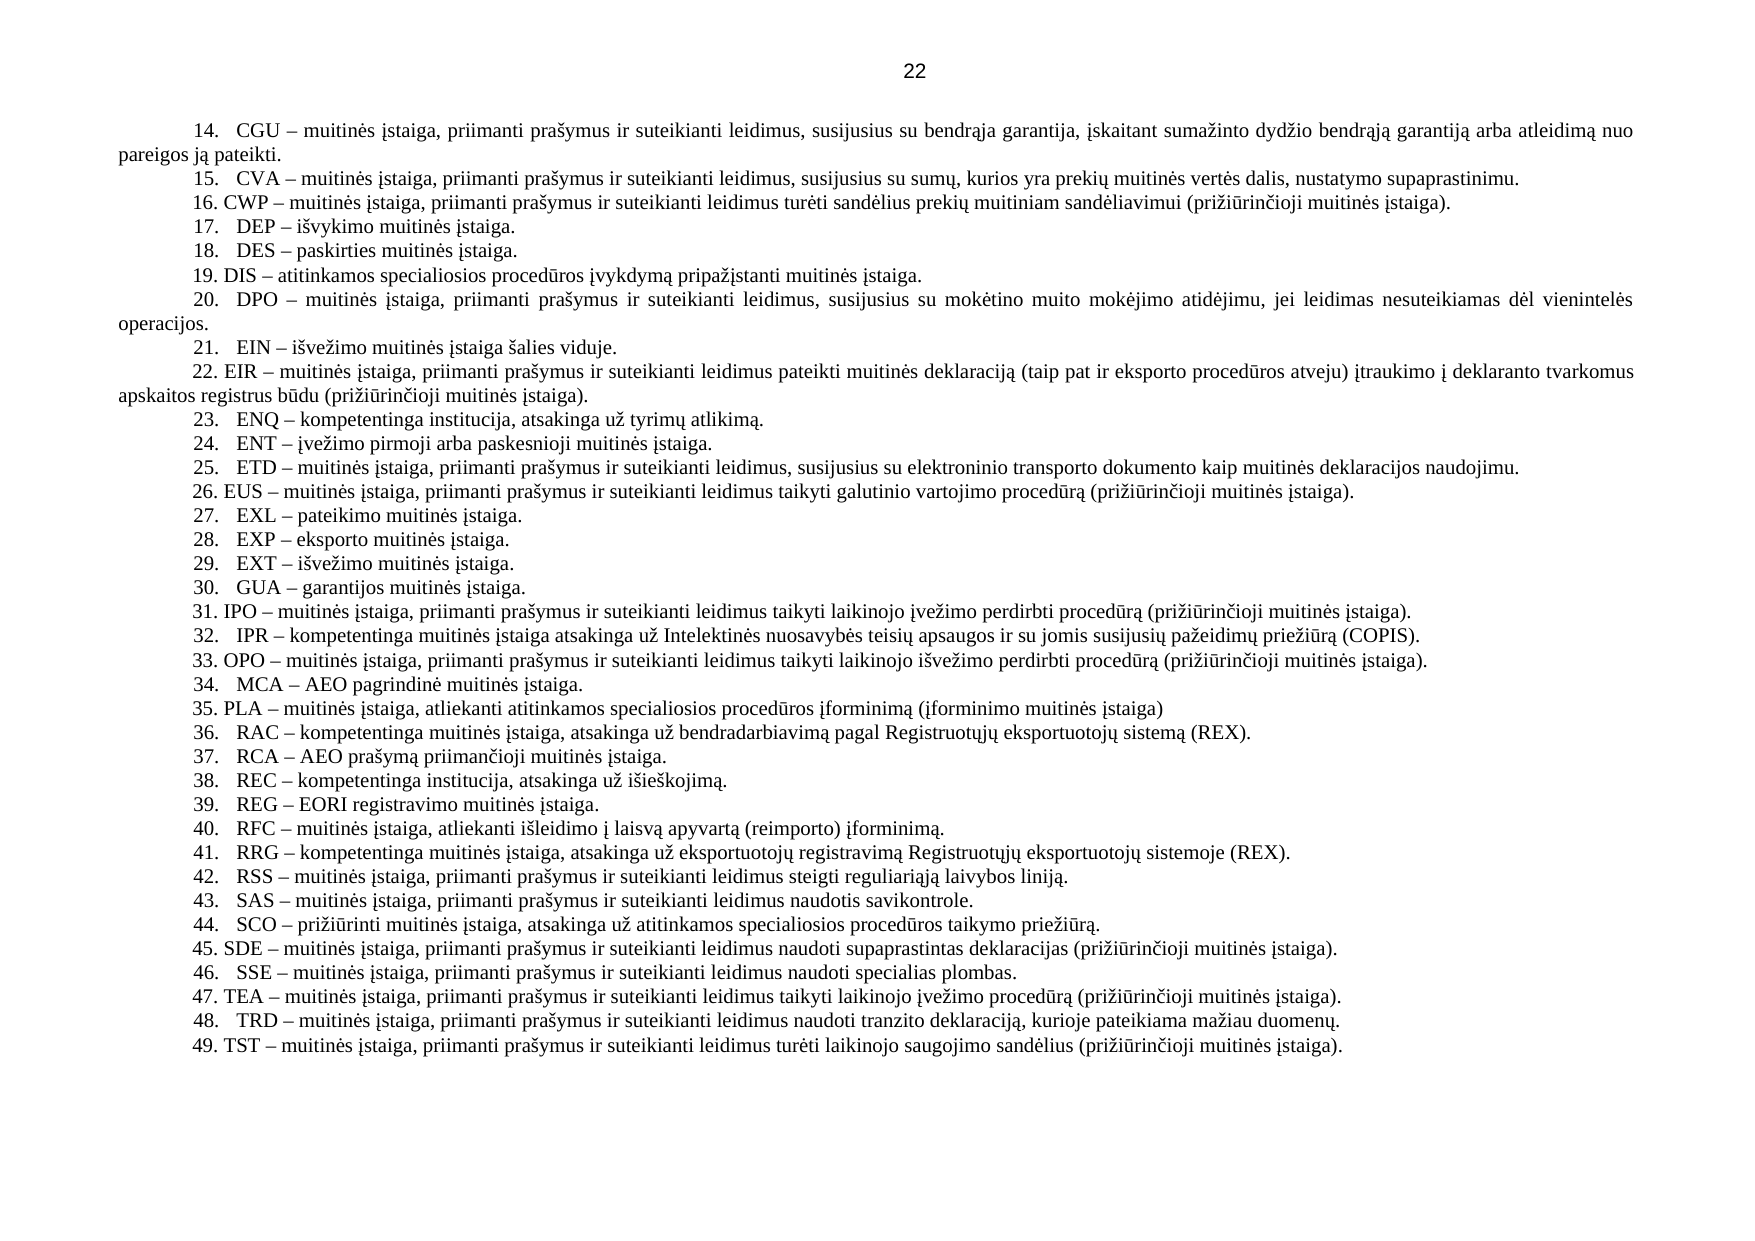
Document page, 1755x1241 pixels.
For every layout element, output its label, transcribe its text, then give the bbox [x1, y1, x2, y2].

text 35. PLA – muitinės įstaiga, atliekanti atitinkamos specialiosios procedūros įforminimą (įforminimo muitinės įstaiga) [118, 696, 1636, 720]
text 16. CWP – muitinės įstaiga, priimanti prašymus ir suteikianti leidimus turėti sandėlius prekių muitiniam sandėliavimui (prižiūrinčioji muitinės įstaiga). [118, 190, 1636, 214]
text 14. CGU – muitinės įstaiga, priimanti prašymus ir suteikianti leidimus, susijusius su bendrąja garantija, įskaitant sumažinto dydžio bendrąją garantiją arba atleidimą nuo pareigos ją pateikti. [118, 118, 1636, 166]
text 47. TEA – muitinės įstaiga, priimanti prašymus ir suteikianti leidimus taikyti laikinojo įvežimo procedūrą (prižiūrinčioji muitinės įstaiga). [118, 984, 1636, 1008]
text 22. EIR – muitinės įstaiga, priimanti prašymus ir suteikianti leidimus pateikti muitinės deklaraciją (taip pat ir eksporto procedūros atveju) įtraukimo į deklaranto tvarkomus apskaitos registrus būdu (prižiūrinčioji muitinės įstaiga). [118, 359, 1636, 407]
text 48. TRD – muitinės įstaiga, priimanti prašymus ir suteikianti leidimus naudoti tranzito deklaraciją, kurioje pateikiama mažiau duomenų. [118, 1008, 1636, 1032]
text 15. CVA – muitinės įstaiga, priimanti prašymus ir suteikianti leidimus, susijusius su sumų, kurios yra prekių muitinės vertės dalis, nustatymo supaprastinimu. [118, 166, 1636, 190]
text 19. DIS – atitinkamos specialiosios procedūros įvykdymą pripažįstanti muitinės įstaiga. [177, 262, 1636, 287]
text 25. ETD – muitinės įstaiga, priimanti prašymus ir suteikianti leidimus, susijusius su elektroninio transporto dokumento kaip muitinės deklaracijos naudojimu. [118, 455, 1636, 479]
text 39. REG – EORI registravimo muitinės įstaiga. [118, 792, 1636, 816]
text 34. MCA – AEO pagrindinė muitinės įstaiga. [118, 672, 1636, 696]
text 43. SAS – muitinės įstaiga, priimanti prašymus ir suteikianti leidimus naudotis savikontrole. [118, 888, 1636, 912]
text 32. IPR – kompetentinga muitinės įstaiga atsakinga už Intelektinės nuosavybės teisių apsaugos ir su jomis susijusių pažeidimų priežiūrą (COPIS). [118, 623, 1636, 647]
text 21. EIN – išvežimo muitinės įstaiga šalies viduje. [118, 335, 1636, 359]
text 42. RSS – muitinės įstaiga, priimanti prašymus ir suteikianti leidimus steigti reguliariąją laivybos liniją. [118, 864, 1636, 888]
text 49. TST – muitinės įstaiga, priimanti prašymus ir suteikianti leidimus turėti laikinojo saugojimo sandėlius (prižiūrinčioji muitinės įstaiga). [118, 1032, 1636, 1057]
text 28. EXP – eksporto muitinės įstaiga. [118, 527, 1636, 551]
text 36. RAC – kompetentinga muitinės įstaiga, atsakinga už bendradarbiavimą pagal Registruotųjų eksportuotojų sistemą (REX). [118, 720, 1636, 744]
text 23. ENQ – kompetentinga institucija, atsakinga už tyrimų atlikimą. [118, 407, 1636, 431]
text 38. REC – kompetentinga institucija, atsakinga už išieškojimą. [118, 768, 1636, 792]
text 24. ENT – įvežimo pirmoji arba paskesnioji muitinės įstaiga. [118, 431, 1636, 455]
text 33. OPO – muitinės įstaiga, priimanti prašymus ir suteikianti leidimus taikyti laikinojo išvežimo perdirbti procedūrą (prižiūrinčioji muitinės įstaiga). [118, 647, 1636, 672]
text 45. SDE – muitinės įstaiga, priimanti prašymus ir suteikianti leidimus naudoti supaprastintas deklaracijas (prižiūrinčioji muitinės įstaiga). [118, 936, 1636, 960]
text 20. DPO – muitinės įstaiga, priimanti prašymus ir suteikianti leidimus, susijusius su mokėtino muito mokėjimo atidėjimu, jei leidimas nesuteikiamas dėl vienintelės operacijos. [118, 287, 1636, 335]
text 44. SCO – prižiūrinti muitinės įstaiga, atsakinga už atitinkamos specialiosios procedūros taikymo priežiūrą. [118, 912, 1636, 936]
text 40. RFC – muitinės įstaiga, atliekanti išleidimo į laisvą apyvartą (reimporto) įforminimą. [118, 816, 1636, 840]
text 37. RCA – AEO prašymą priimančioji muitinės įstaiga. [118, 744, 1636, 768]
text 18. DES – paskirties muitinės įstaiga. [118, 238, 1636, 262]
text 31. IPO – muitinės įstaiga, priimanti prašymus ir suteikianti leidimus taikyti laikinojo įvežimo perdirbti procedūrą (prižiūrinčioji muitinės įstaiga). [118, 599, 1636, 623]
text 30. GUA – garantijos muitinės įstaiga. [118, 575, 1636, 599]
text 27. EXL – pateikimo muitinės įstaiga. [118, 503, 1636, 527]
text 29. EXT – išvežimo muitinės įstaiga. [118, 551, 1636, 575]
text 26. EUS – muitinės įstaiga, priimanti prašymus ir suteikianti leidimus taikyti galutinio vartojimo procedūrą (prižiūrinčioji muitinės įstaiga). [118, 479, 1636, 503]
text 41. RRG – kompetentinga muitinės įstaiga, atsakinga už eksportuotojų registravimą Registruotųjų eksportuotojų sistemoje (REX). [118, 840, 1636, 864]
text 17. DEP – išvykimo muitinės įstaiga. [118, 214, 1636, 238]
text 46. SSE – muitinės įstaiga, priimanti prašymus ir suteikianti leidimus naudoti specialias plombas. [118, 960, 1636, 984]
